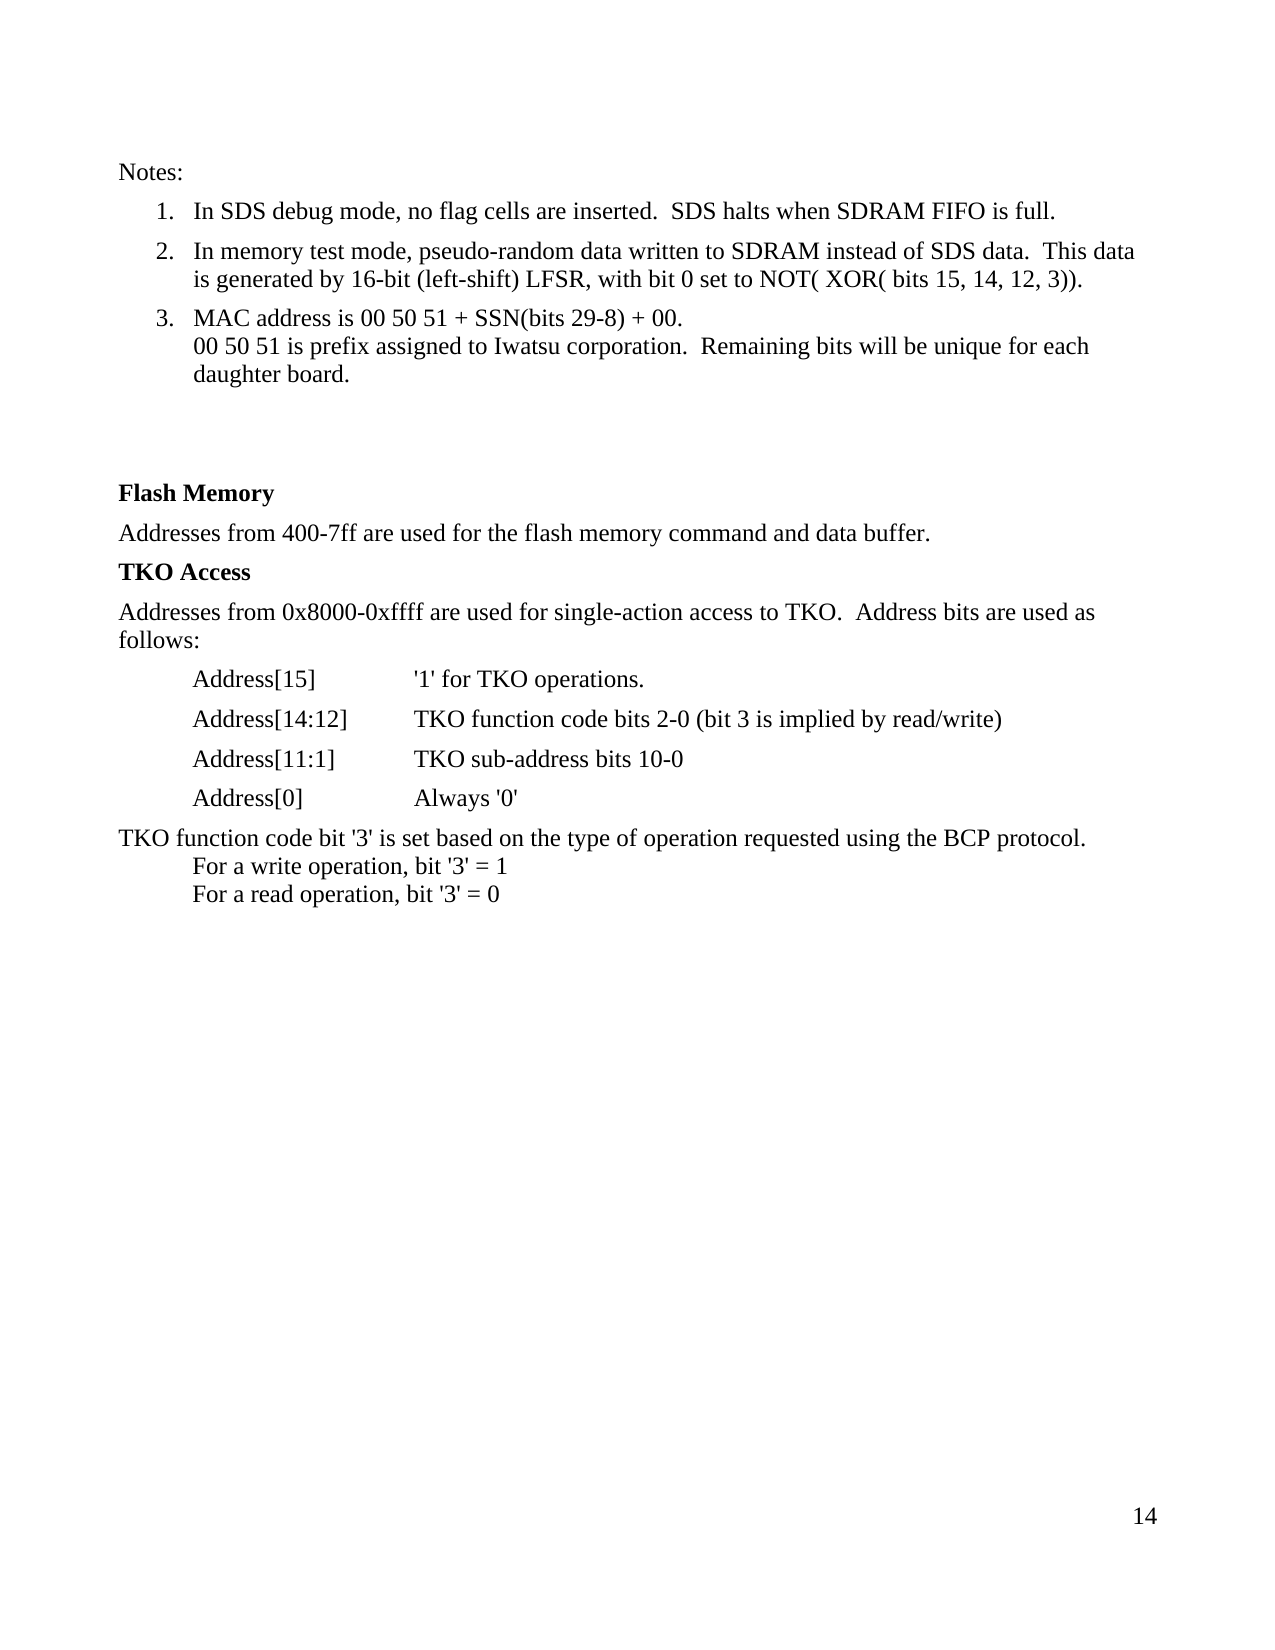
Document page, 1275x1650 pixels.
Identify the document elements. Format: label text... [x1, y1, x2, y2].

text Address[15] '1' for TKO operations. [118, 666, 1157, 693]
text Addresses from 0x8000-0xffff are used for single-action access to TKO. Address bits are used as follows: [118, 598, 1157, 653]
text TKO Access [118, 558, 1157, 586]
text Notes: [118, 158, 1157, 186]
text TKO function code bit '3' is set based on the type of operation requested using the BCP protocol. For a write operation, bit '3' = 1 For a read operation, bit '3' = 0 [118, 824, 1157, 907]
list In memory test mode, pseudo-random data written to SDRAM instead of SDS data. This data is generated by 16-bit (left-shift) LFSR, with bit 0 set to NOT( XOR( bits 15, 14, 12, 3)). [156, 237, 1157, 293]
list MAC address is 00 50 51 + SSN(bits 29-8) + 00. 00 50 51 is prefix assigned to Iwatsu corporation. Remaining bits will be unique for each daughter board. [156, 304, 1157, 388]
text Address[14:12] TKO function code bits 2-0 (bit 3 is implied by read/write) [118, 705, 1157, 733]
text Address[0] Always '0' [118, 784, 1157, 812]
text Address[11:1] TKO sub-address bits 10-0 [118, 745, 1157, 773]
text Flash Memory [118, 479, 1157, 507]
text Addresses from 400-7ff are used for the flash memory command and data buffer. [118, 519, 1157, 546]
list In SDS debug mode, no flag cells are inserted. SDS halts when SDRAM FIFO is full. [156, 197, 1157, 225]
